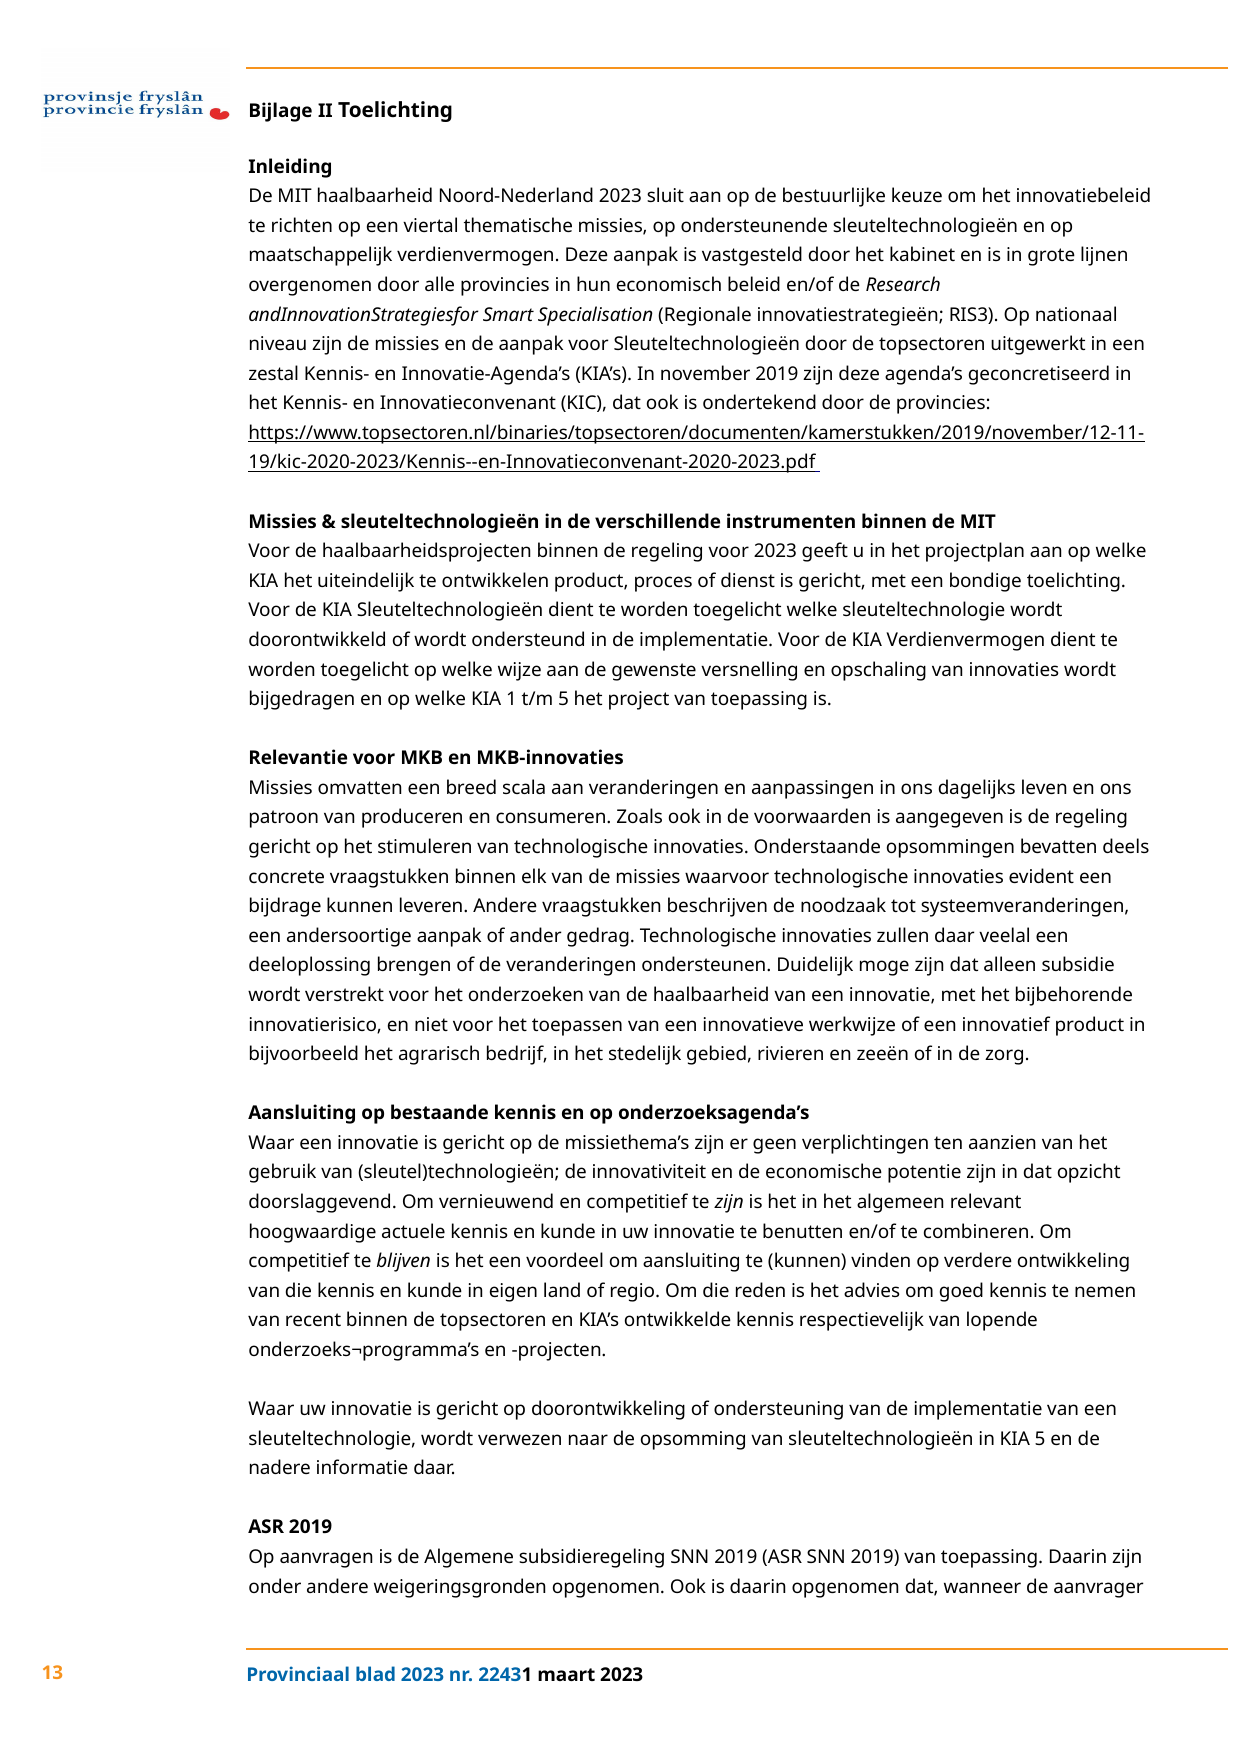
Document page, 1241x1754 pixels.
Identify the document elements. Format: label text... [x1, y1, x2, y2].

text Missies omvatten een breed scala aan veranderingen en aanpassingen in ons dagelijks leven en ons patroon van produceren en consumeren. Zoals ook in de voorwaarden is aangegeven is de regeling gericht op het stimuleren van technologische innovaties. Onderstaande opsommingen bevatten deels concrete vraagstukken binnen elk van de missies waarvoor technologische innovaties evident een bijdrage kunnen leveren. Andere vraagstukken beschrijven de noodzaak tot systeemveranderingen, een andersoortige aanpak of ander gedrag. Technologische innovaties zullen daar veelal een deeloplossing brengen of de veranderingen ondersteunen. Duidelijk moge zijn dat alleen subsidie wordt verstrekt voor het onderzoeken van de haalbaarheid van een innovatie, met het bijbehorende innovatierisico, en niet voor het toepassen van een innovatieve werkwijze of een innovatief product in bijvoorbeeld het agrarisch bedrijf, in het stedelijk gebied, rivieren en zeeën of in de zorg. [248, 774, 1152, 1066]
text https://www.topsectoren.nl/binaries/topsectoren/documenten/kamerstukken/2019/november/12-11-19/kic-2020-2023/Kennis--en-Innovatieconvenant-2020-2023.pdf [248, 419, 1152, 474]
text Waar uw innovatie is gericht op doorontwikkeling of ondersteuning van de implementatie van een sleuteltechnologie, wordt verwezen naar de opsomming van sleuteltechnologieën in KIA 5 en de nadere informatie daar. [248, 1395, 1152, 1480]
text Op aanvragen is de Algemene subsidieregeling SNN 2019 (ASR SNN 2019) van toepassing. Daarin zijn onder andere weigeringsgronden opgenomen. Ook is daarin opgenomen dat, wanneer de aanvrager [248, 1543, 1152, 1599]
text Bijlage II Toelichting [248, 95, 1152, 123]
text Waar een innovatie is gericht op de missiethema’s zijn er geen verplichtingen ten aanzien van het gebruik van (sleutel)technologieën; de innovativiteit en de economische potentie zijn in dat opzicht doorslaggevend. Om vernieuwend en competitief te zijn is het in het algemeen relevant hoogwaardige actuele kennis en kunde in uw innovatie te benutten en/of te combineren. Om competitief te blijven is het een voordeel om aansluiting te (kunnen) vinden op verdere ontwikkeling van die kennis en kunde in eigen land of regio. Om die reden is het advies om goed kennis te nemen van recent binnen de topsectoren en KIA’s ontwikkelde kennis respectievelijk van lopende onderzoeks¬programma’s en -projecten. [248, 1129, 1152, 1362]
text Voor de haalbaarheidsprojecten binnen de regeling voor 2023 geeft u in het projectplan aan op welke KIA het uiteindelijk te ontwikkelen product, proces of dienst is gericht, met een bondige toelichting. Voor de KIA Sleuteltechnologieën dient te worden toegelicht welke sleuteltechnologie wordt doorontwikkeld of wordt ondersteund in de implementatie. Voor de KIA Verdienvermogen dient te worden toegelicht op welke wijze aan de gewenste versnelling en opschaling van innovaties wordt bijgedragen en op welke KIA 1 t/m 5 het project van toepassing is. [248, 537, 1152, 711]
text De MIT haalbaarheid Noord-Nederland 2023 sluit aan op de bestuurlijke keuze om het innovatiebeleid te richten op een viertal thematische missies, op ondersteunende sleuteltechnologieën en op maatschappelijk verdienvermogen. Deze aanpak is vastgesteld door het kabinet en is in grote lijnen overgenomen door alle provincies in hun economisch beleid en/of de Research andInnovationStrategiesfor Smart Specialisation (Regionale innovatiestrategieën; RIS3). Op nationaal niveau zijn de missies en de aanpak voor Sleuteltechnologieën door de topsectoren uitgewerkt in een zestal Kennis- en Innovatie-Agenda’s (KIA’s). In november 2019 zijn deze agenda’s geconcretiseerd in het Kennis- en Innovatieconvenant (KIC), dat ook is ondertekend door de provincies: [248, 182, 1152, 415]
text Relevantie voor MKB en MKB-innovaties [248, 744, 1152, 770]
text ASR 2019 [248, 1514, 1152, 1539]
picture [41, 47, 231, 172]
text Aansluiting op bestaande kennis en op onderzoeksagenda’s [248, 1099, 1152, 1125]
text Inleiding [248, 153, 1152, 179]
text Missies & sleuteltechnologieën in de verschillende instrumenten binnen de MIT [248, 508, 1152, 534]
